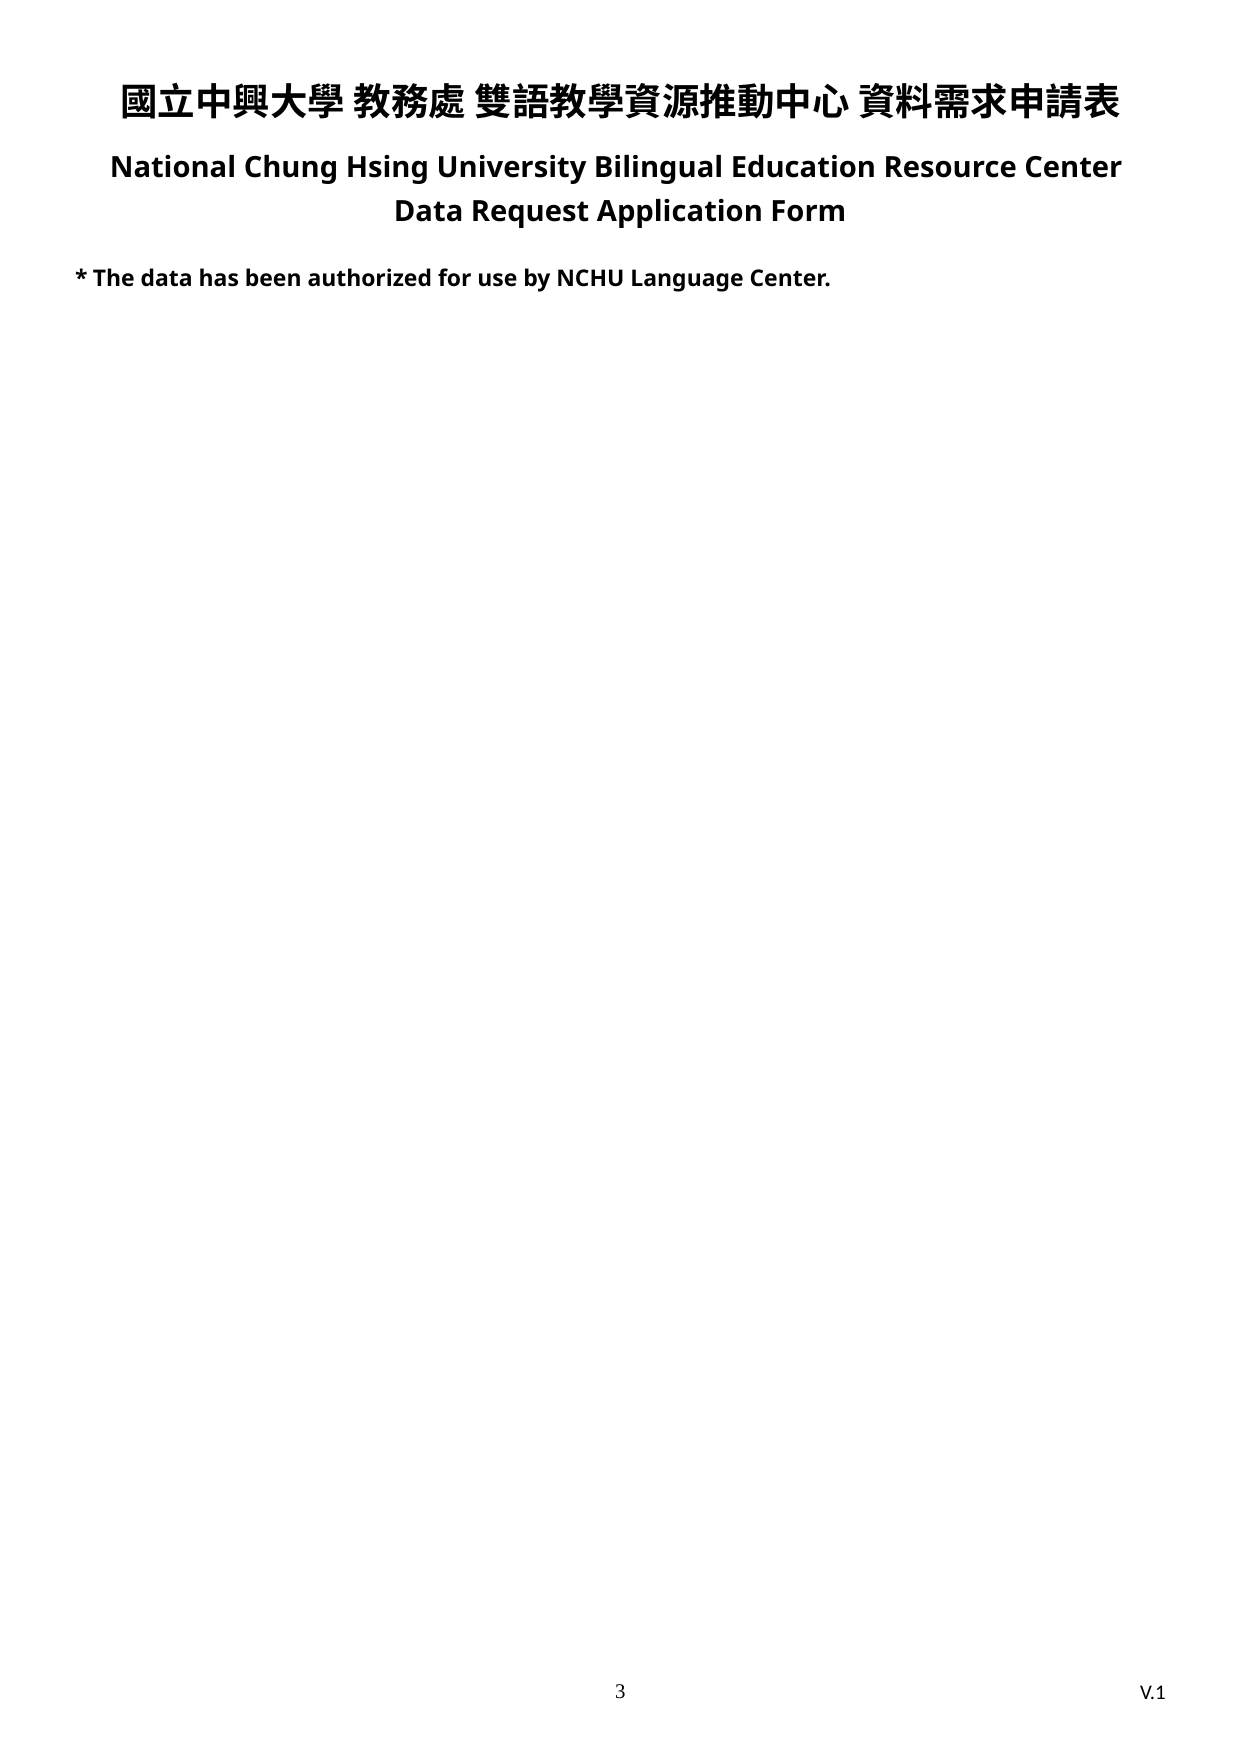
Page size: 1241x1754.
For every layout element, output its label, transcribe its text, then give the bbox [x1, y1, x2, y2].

text * The data has been authorized for use by NCHU Language Center. [75, 236, 1165, 298]
